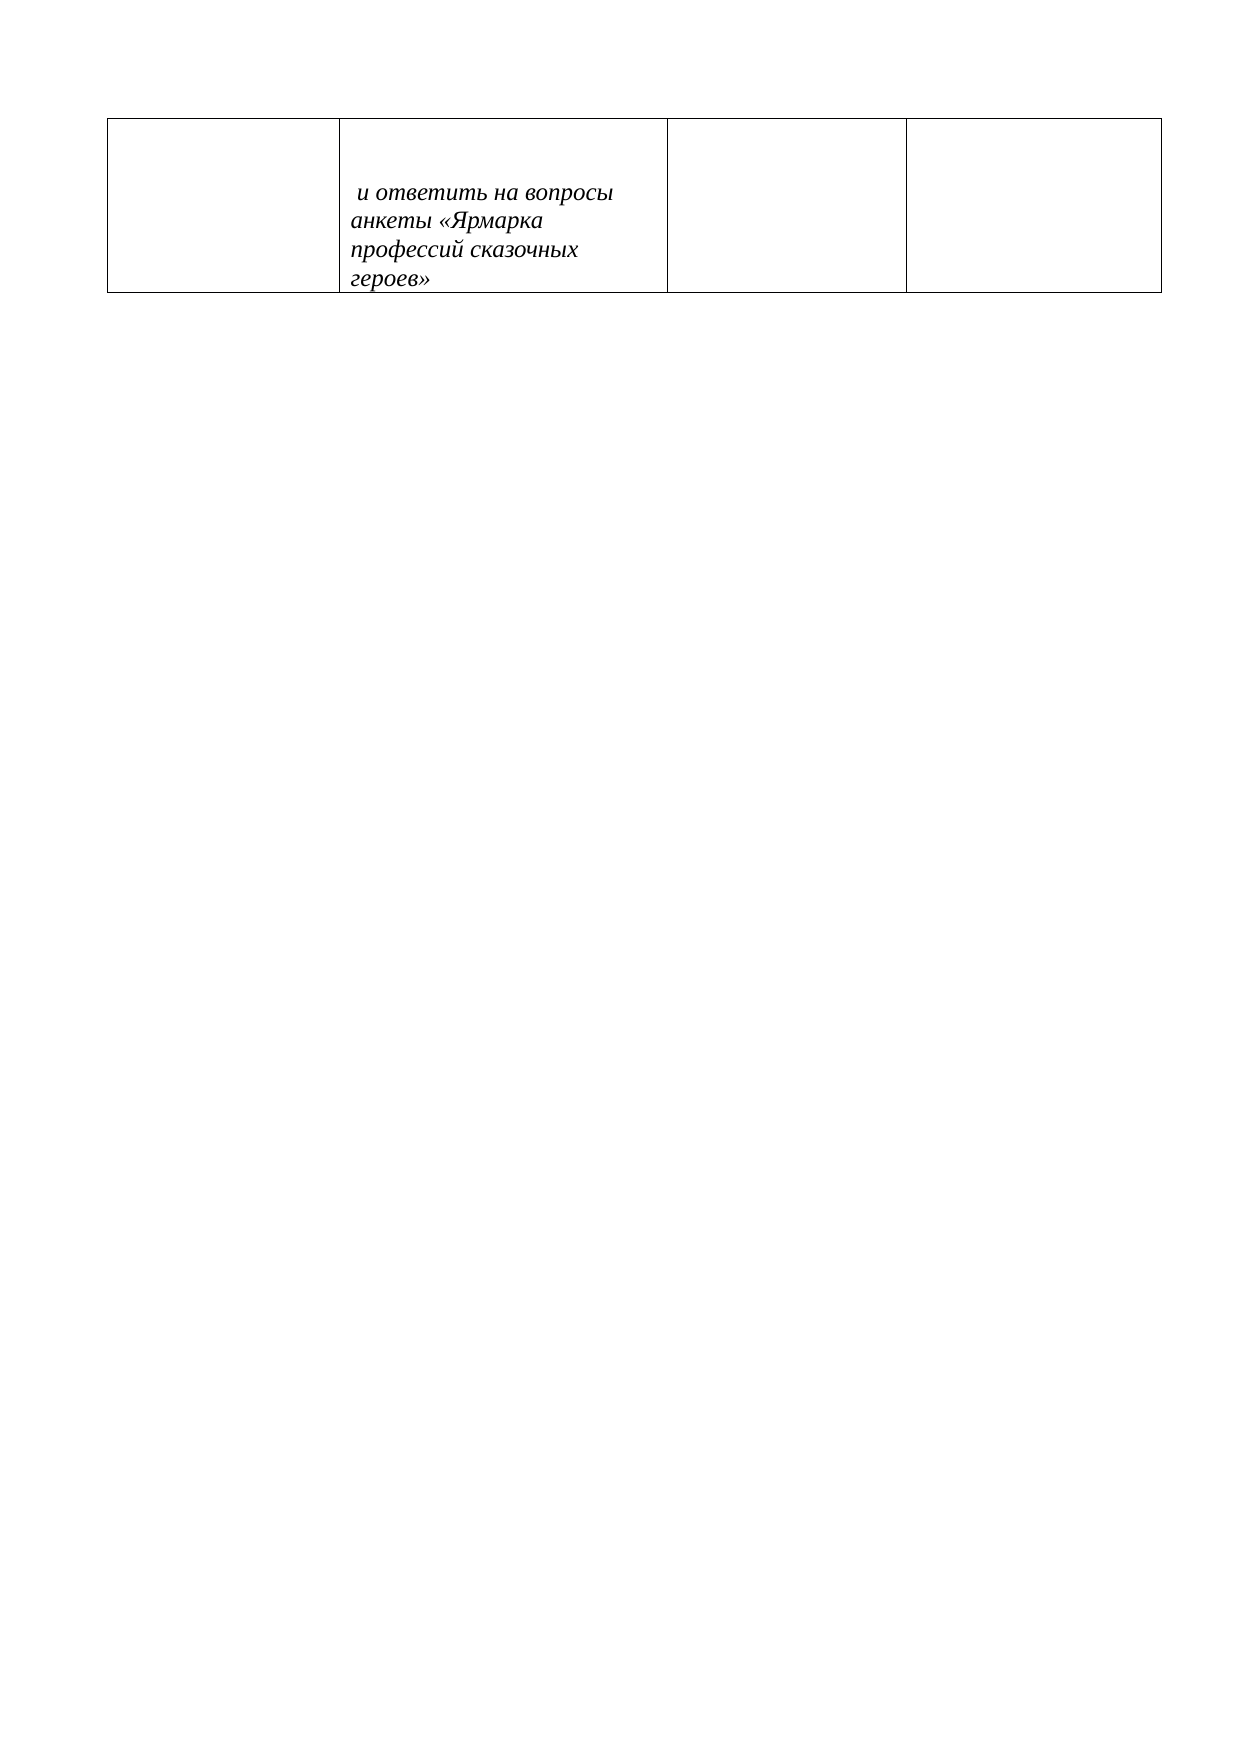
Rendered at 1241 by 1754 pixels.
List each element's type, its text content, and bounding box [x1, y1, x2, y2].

table_cell [108, 119, 339, 292]
table_cell [907, 119, 1161, 292]
table_cell [668, 119, 906, 292]
table_cell и ответить на вопросы анкеты «Ярмарка профессий сказочных героев» [340, 119, 667, 292]
